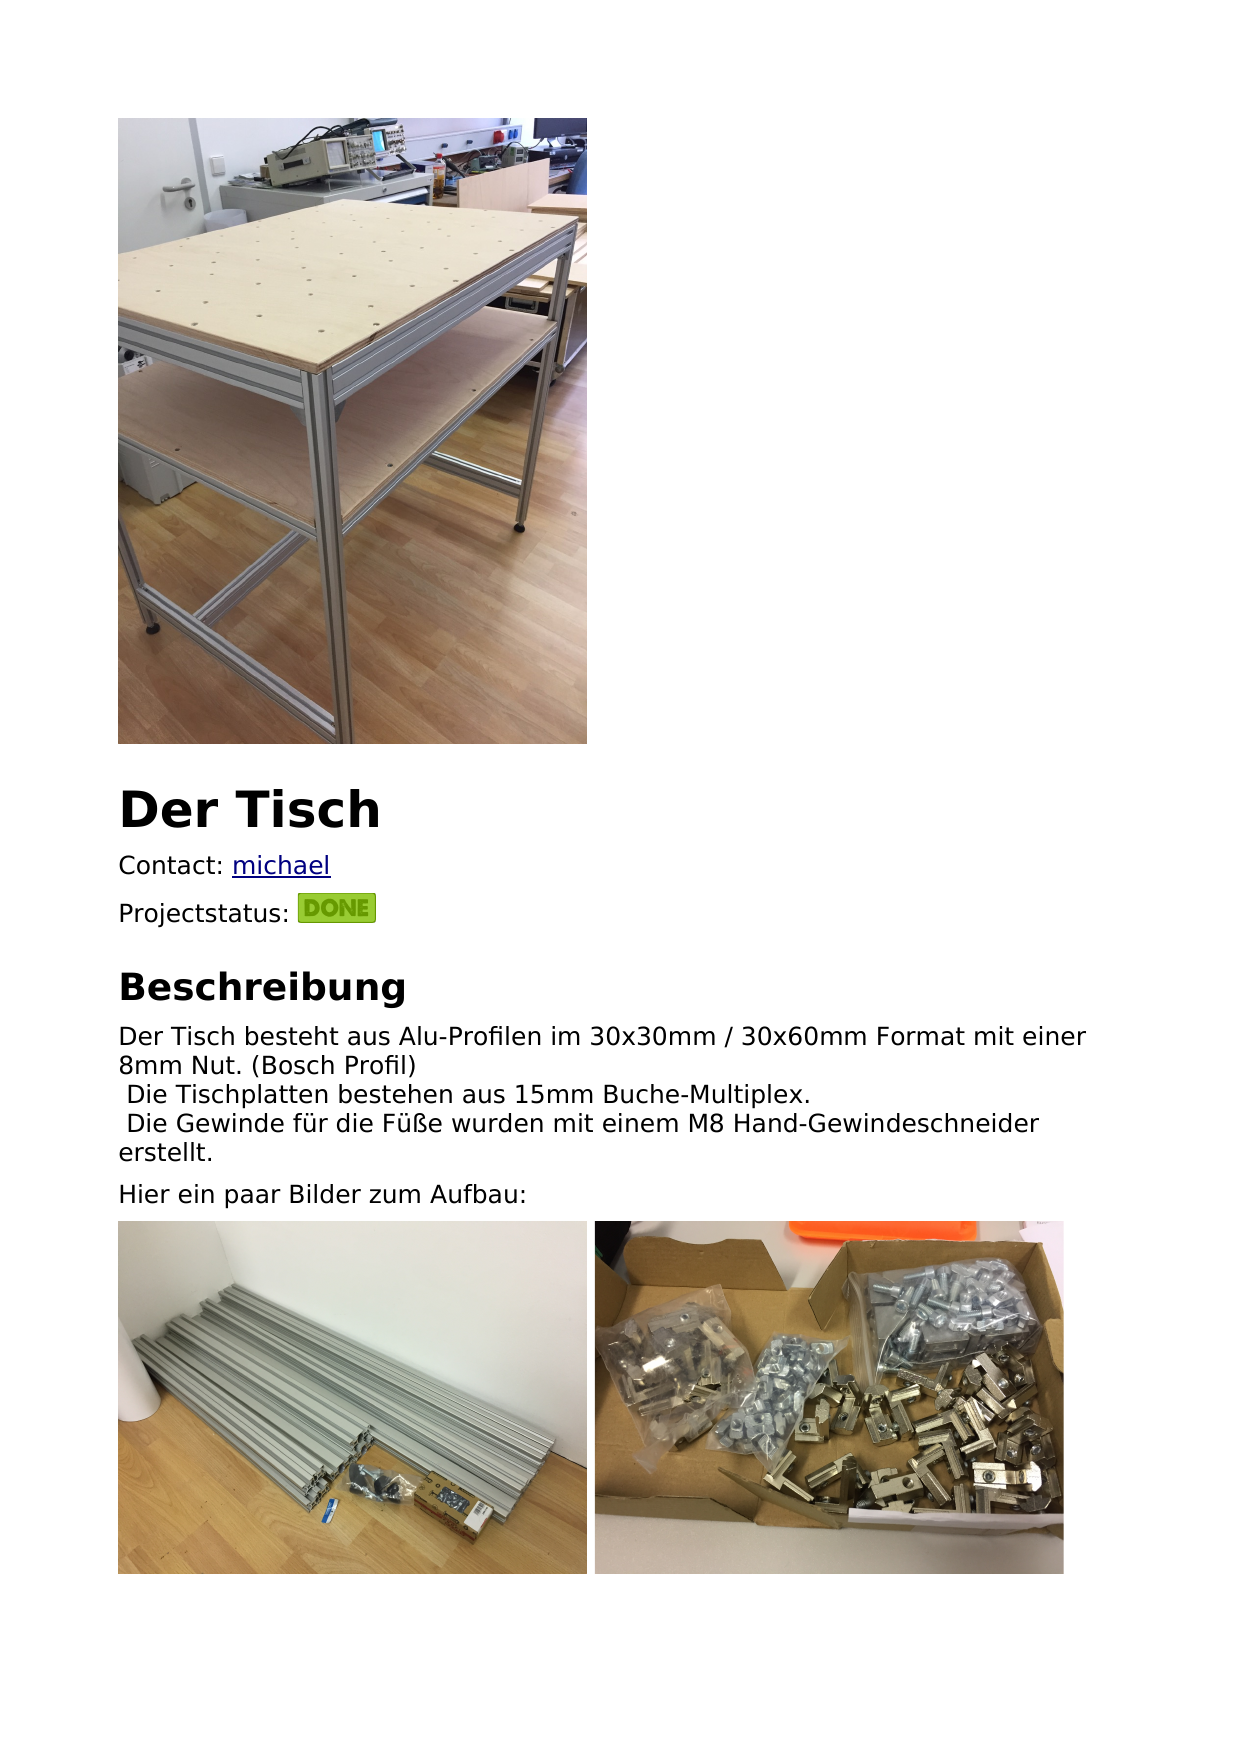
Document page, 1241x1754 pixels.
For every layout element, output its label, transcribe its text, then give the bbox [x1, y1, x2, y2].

text Projectstatus: [118, 893, 1122, 928]
text Der Tisch besteht aus Alu-Profilen im 30x30mm / 30x60mm Format mit einer 8mm Nut. (Bosch Profil) Die Tischplatten bestehen aus 15mm Buche-Multiplex. Die Gewinde für die Füße wurden mit einem M8 Hand-Gewindeschneider erstellt. [118, 1022, 1122, 1168]
picture [594, 1221, 1064, 1574]
picture [297, 893, 376, 923]
picture [118, 1221, 587, 1574]
text Contact: michael [118, 851, 1122, 881]
text Hier ein paar Bilder zum Aufbau: [118, 1180, 1122, 1209]
subtitle Der Tisch [118, 781, 1122, 839]
subtitle Beschreibung [118, 966, 1122, 1009]
picture [118, 118, 587, 744]
